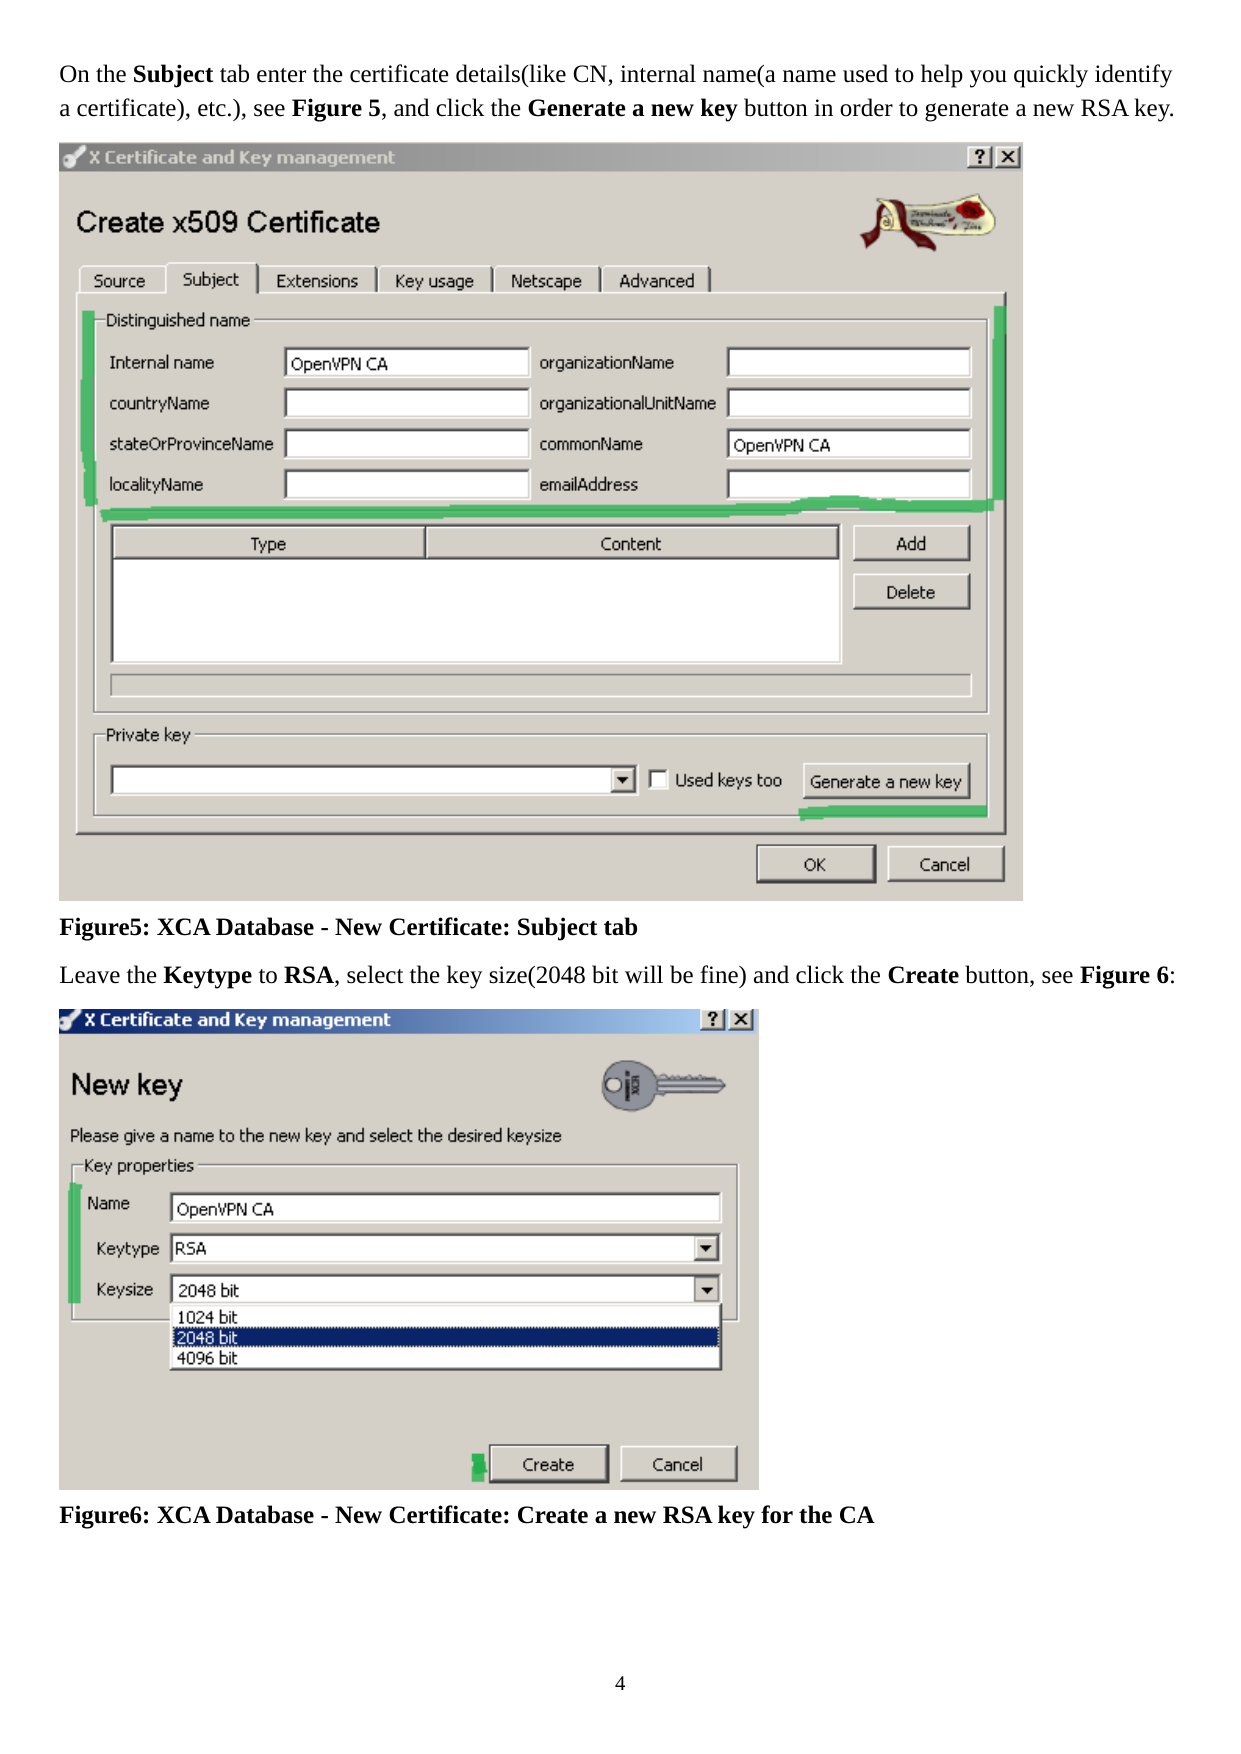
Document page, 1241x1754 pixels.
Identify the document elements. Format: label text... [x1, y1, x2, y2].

picture [59, 142, 1024, 901]
picture [59, 1009, 759, 1490]
text Leave the Keytype to RSA, select the key size(2048 bit will be fine) and click the Create button, see Figure 6: [59, 961, 1181, 989]
text Figure5: XCA Database - New Certificate: Subject tab [59, 143, 1181, 940]
text Figure6: XCA Database - New Certificate: Create a new RSA key for the CA [59, 1010, 1181, 1529]
text On the Subject tab enter the certificate details(like CN, internal name(a name used to help you quickly identify a certificate), etc.), see Figure 5, and click the Generate a new key button in order to generate a new RSA key. [59, 59, 1181, 122]
